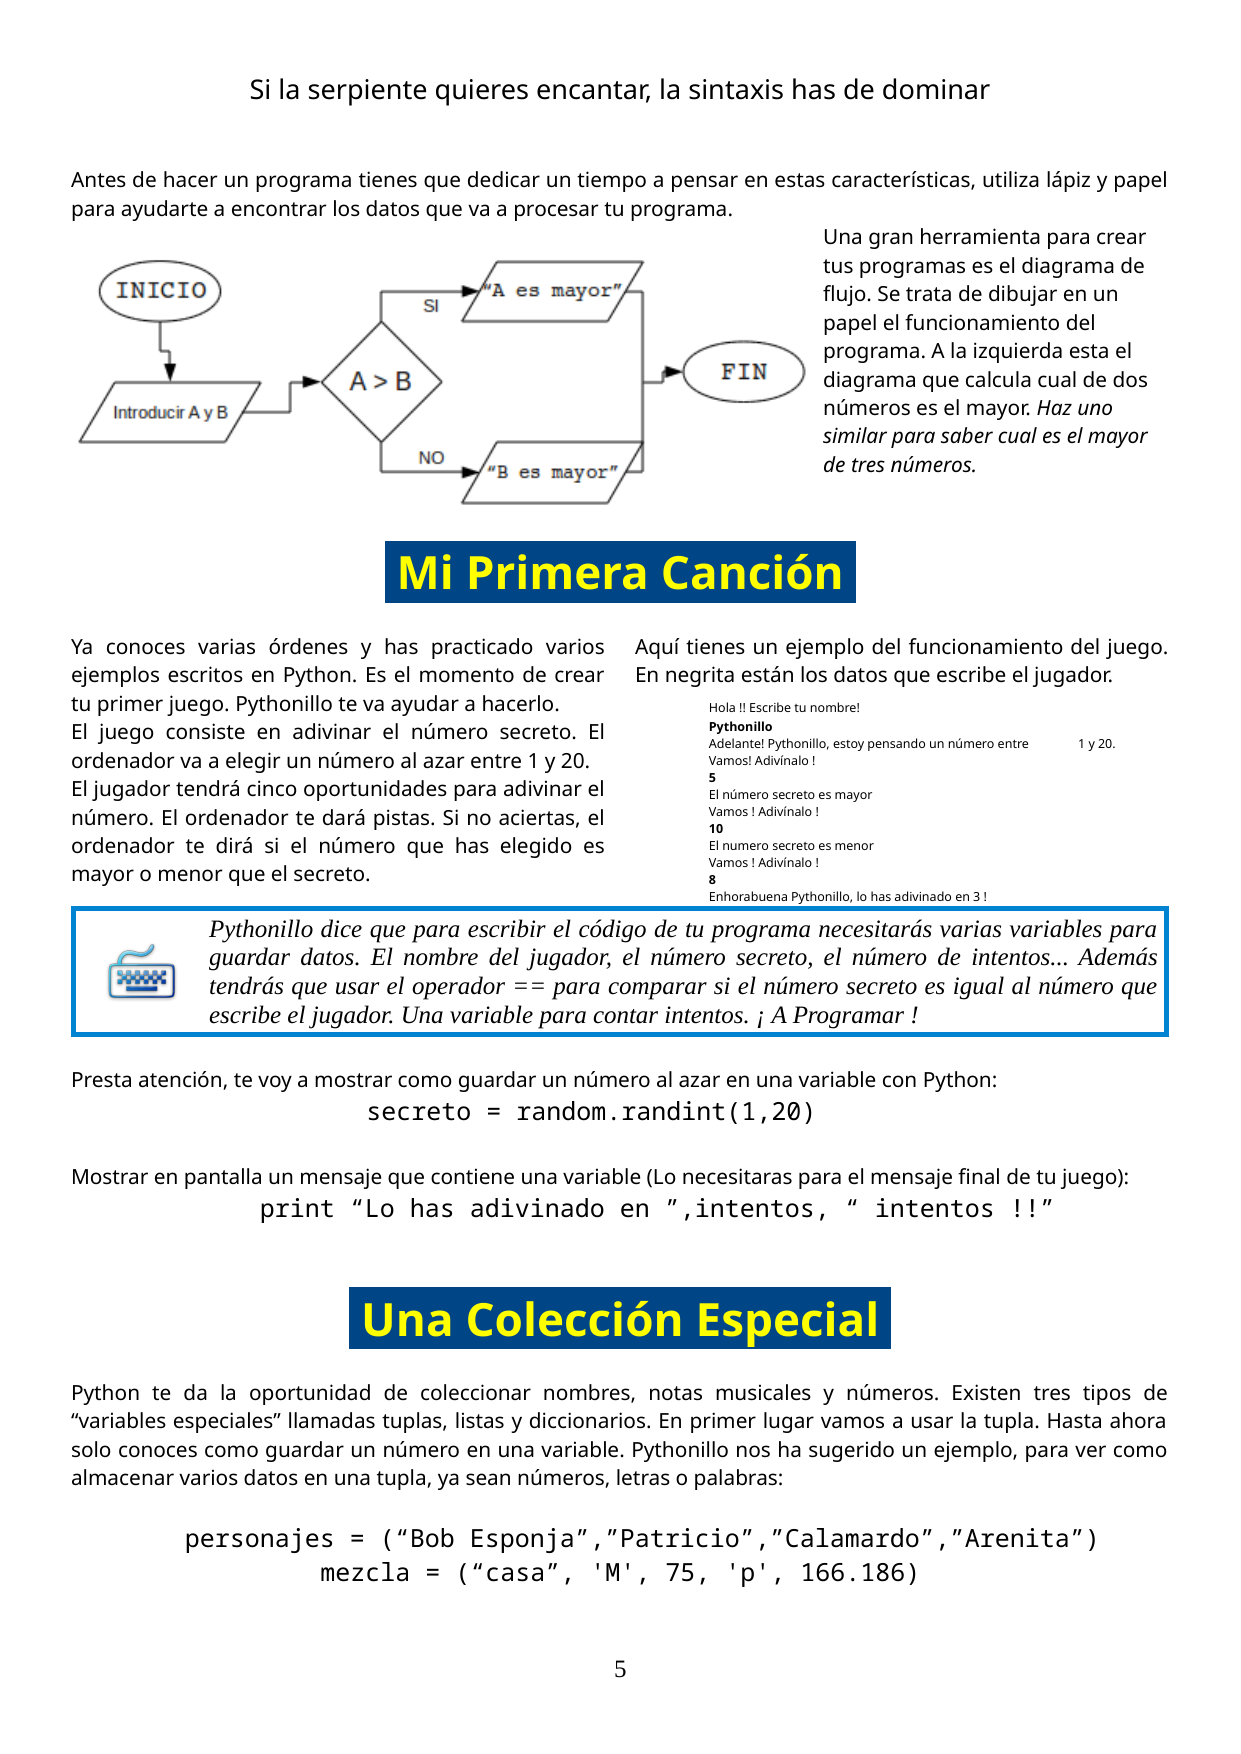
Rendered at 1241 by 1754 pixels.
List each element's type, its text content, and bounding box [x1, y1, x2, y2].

text secreto = random.randint(1,20) [71, 1094, 1169, 1128]
text Mostrar en pantalla un mensaje que contiene una variable (Lo necesitaras para el mensaje final de tu juego): [71, 1162, 1169, 1191]
text El número secreto es mayor [635, 786, 1169, 803]
text 8 [635, 871, 1169, 888]
text personajes = (“Bob Esponja”,”Patricio”,”Calamardo”,”Arenita”) [71, 1521, 1169, 1555]
picture [99, 929, 183, 1013]
text Antes de hacer un programa tienes que dedicar un tiempo a pensar en estas características, utiliza lápiz y papel para ayudarte a encontrar los datos que va a procesar tu programa. [71, 166, 1169, 222]
text Ya conoces varias órdenes y has practicado varios ejemplos escritos en Python. Es el momento de crear tu primer juego. Pythonillo te va ayudar a hacerlo. [71, 632, 605, 717]
text 5 [635, 769, 1169, 786]
text Vamos! Adivínalo ! [635, 752, 1169, 769]
text Pythonillo [635, 718, 1169, 735]
text Aquí tienes un ejemplo del funcionamiento del juego. En negrita están los datos que escribe el jugador. [635, 632, 1169, 689]
text Presta atención, te voy a mostrar como guardar un número al azar en una variable con Python: [71, 1066, 1169, 1094]
text El jugador tendrá cinco oportunidades para adivinar el número. El ordenador te dará pistas. Si no aciertas, el ordenador te dirá si el número que has elegido es mayor o menor que el secreto. [71, 774, 605, 888]
text Adelante! Pythonillo, estoy pensando un número entre 1 y 20. [635, 735, 1169, 752]
text Pythonillo dice que para escribir el código de tu programa necesitarás varias variables para guardar datos. El nombre del jugador, el número secreto, el número de intentos... Además tendrás que usar el operador == para comparar si el número secreto es igual al número que escribe el jugador. Una variable para contar intentos. ¡ A Programar ! [76, 911, 1164, 1032]
text Vamos ! Adivínalo ! [635, 803, 1169, 820]
text Python te da la oportunidad de coleccionar nombres, notas musicales y números. Existen tres tipos de “variables especiales” llamadas tuplas, listas y diccionarios. En primer lugar vamos a usar la tupla. Hasta ahora solo conoces como guardar un número en una variable. Pythonillo nos ha sugerido un ejemplo, para ver como almacenar varios datos en una tupla, ya sean números, letras o palabras: [71, 1378, 1169, 1492]
text El juego consiste en adivinar el número secreto. El ordenador va a elegir un número al azar entre 1 y 20. [71, 717, 605, 774]
text 10 [635, 820, 1169, 837]
text mezcla = (“casa”, 'M', 75, 'p', 166.186) [71, 1555, 1169, 1589]
text Mi Primera Canción [71, 541, 1169, 603]
text Enhorabuena Pythonillo, lo has adivinado en 3 ! [635, 888, 1169, 906]
text Una gran herramienta para crear tus programas es el diagrama de flujo. Se trata de dibujar en un papel el funcionamiento del programa. A la izquierda esta el diagrama que calcula cual de dos números es el mayor. Haz uno similar para saber cual es el mayor de tres números. [71, 222, 1169, 478]
text Una Colección Especial [71, 1287, 1169, 1349]
text Vamos ! Adivínalo ! [635, 854, 1169, 871]
picture [68, 248, 812, 519]
text Hola !! Escribe tu nombre! [635, 689, 1169, 718]
text print “Lo has adivinado en ”,intentos, “ intentos !!” [71, 1191, 1169, 1224]
text El numero secreto es menor [635, 837, 1169, 854]
